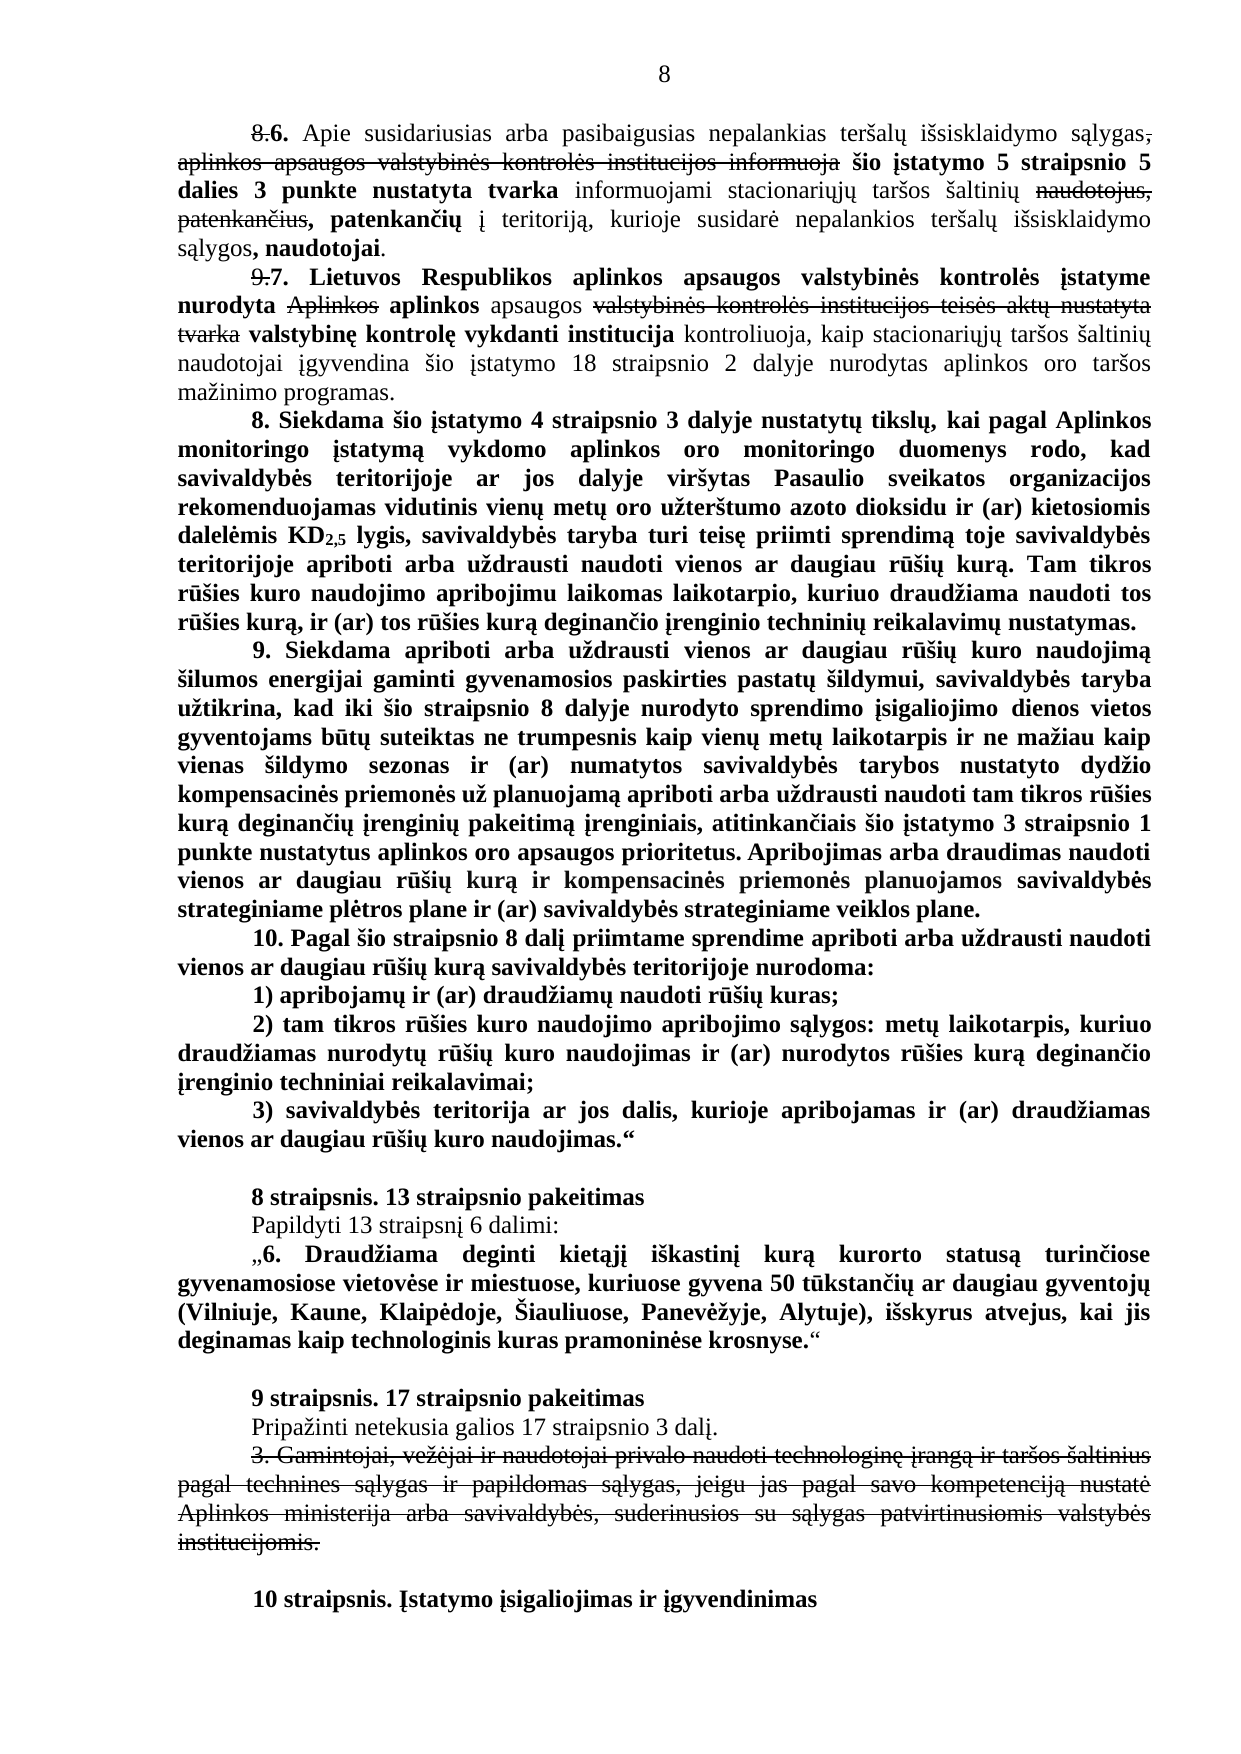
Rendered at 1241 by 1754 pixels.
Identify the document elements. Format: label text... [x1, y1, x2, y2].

text 1) apribojamų ir (ar) draudžiamų naudoti rūšių kuras; [177, 981, 1152, 1009]
text 3) savivaldybės teritorija ar jos dalis, kurioje apribojamas ir (ar) draudžiamas vienos ar daugiau rūšių kuro naudojimas.“ [177, 1096, 1152, 1153]
text 8. Siekdama šio įstatymo 4 straipsnio 3 dalyje nustatytų tikslų, kai pagal Aplinkos monitoringo įstatymą vykdomo aplinkos oro monitoringo duomenys rodo, kad savivaldybės teritorijoje ar jos dalyje viršytas Pasaulio sveikatos organizacijos rekomenduojamas vidutinis vienų metų oro užterštumo azoto dioksidu ir (ar) kietosiomis dalelėmis KD2,5 lygis, savivaldybės taryba turi teisę priimti sprendimą toje savivaldybės teritorijoje apriboti arba uždrausti naudoti vienos ar daugiau rūšių kurą. Tam tikros rūšies kuro naudojimo apribojimu laikomas laikotarpio, kuriuo draudžiama naudoti tos rūšies kurą, ir (ar) tos rūšies kurą deginančio įrenginio techninių reikalavimų nustatymas. [177, 406, 1152, 636]
text 3. Gamintojai, vežėjai ir naudotojai privalo naudoti technologinę įrangą ir taršos šaltinius pagal technines sąlygas ir papildomas sąlygas, jeigu jas pagal savo kompetenciją nustatė Aplinkos ministerija arba savivaldybės, suderinusios su sąlygas patvirtinusiomis valstybės institucijomis. [177, 1441, 1152, 1556]
text 8 straipsnis. 13 straipsnio pakeitimas [177, 1182, 1152, 1211]
text 10 straipsnis. Įstatymo įsigaliojimas ir įgyvendinimas [177, 1584, 1152, 1613]
text 2) tam tikros rūšies kuro naudojimo apribojimo sąlygos: metų laikotarpis, kuriuo draudžiamas nurodytų rūšių kuro naudojimas ir (ar) nurodytos rūšies kurą deginančio įrenginio techniniai reikalavimai; [177, 1009, 1152, 1096]
text Papildyti 13 straipsnį 6 dalimi: [251, 1211, 1152, 1239]
text 9. Siekdama apriboti arba uždrausti vienos ar daugiau rūšių kuro naudojimą šilumos energijai gaminti gyvenamosios paskirties pastatų šildymui, savivaldybės taryba užtikrina, kad iki šio straipsnio 8 dalyje nurodyto sprendimo įsigaliojimo dienos vietos gyventojams būtų suteiktas ne trumpesnis kaip vienų metų laikotarpis ir ne mažiau kaip vienas šildymo sezonas ir (ar) numatytos savivaldybės tarybos nustatyto dydžio kompensacinės priemonės už planuojamą apriboti arba uždrausti naudoti tam tikros rūšies kurą deginančių įrenginių pakeitimą įrenginiais, atitinkančiais šio įstatymo 3 straipsnio 1 punkte nustatytus aplinkos oro apsaugos prioritetus. Apribojimas arba draudimas naudoti vienos ar daugiau rūšių kurą ir kompensacinės priemonės planuojamos savivaldybės strateginiame plėtros plane ir (ar) savivaldybės strateginiame veiklos plane. [177, 636, 1152, 923]
text „6. Draudžiama deginti kietąjį iškastinį kurą kurorto statusą turinčiose gyvenamosiose vietovėse ir miestuose, kuriuose gyvena 50 tūkstančių ar daugiau gyventojų (Vilniuje, Kaune, Klaipėdoje, Šiauliuose, Panevėžyje, Alytuje), išskyrus atvejus, kai jis deginamas kaip technologinis kuras pramoninėse krosnyse.“ [177, 1239, 1152, 1354]
text 9.7. Lietuvos Respublikos aplinkos apsaugos valstybinės kontrolės įstatyme nurodyta Aplinkos aplinkos apsaugos valstybinės kontrolės institucijos teisės aktų nustatyta tvarka valstybinę kontrolę vykdanti institucija kontroliuoja, kaip stacionariųjų taršos šaltinių naudotojai įgyvendina šio įstatymo 18 straipsnio 2 dalyje nurodytas aplinkos oro taršos mažinimo programas. [177, 262, 1152, 406]
text 8.6. Apie susidariusias arba pasibaigusias nepalankias teršalų išsisklaidymo sąlygas, aplinkos apsaugos valstybinės kontrolės institucijos informuoja šio įstatymo 5 straipsnio 5 dalies 3 punkte nustatyta tvarka informuojami stacionariųjų taršos šaltinių naudotojus, patenkančius, patenkančių į teritoriją, kurioje susidarė nepalankios teršalų išsisklaidymo sąlygos, naudotojai. [177, 118, 1152, 262]
text Pripažinti netekusia galios 17 straipsnio 3 dalį. [251, 1412, 1152, 1441]
text 10. Pagal šio straipsnio 8 dalį priimtame sprendime apriboti arba uždrausti naudoti vienos ar daugiau rūšių kurą savivaldybės teritorijoje nurodoma: [177, 923, 1152, 981]
text 9 straipsnis. 17 straipsnio pakeitimas [177, 1383, 1152, 1412]
